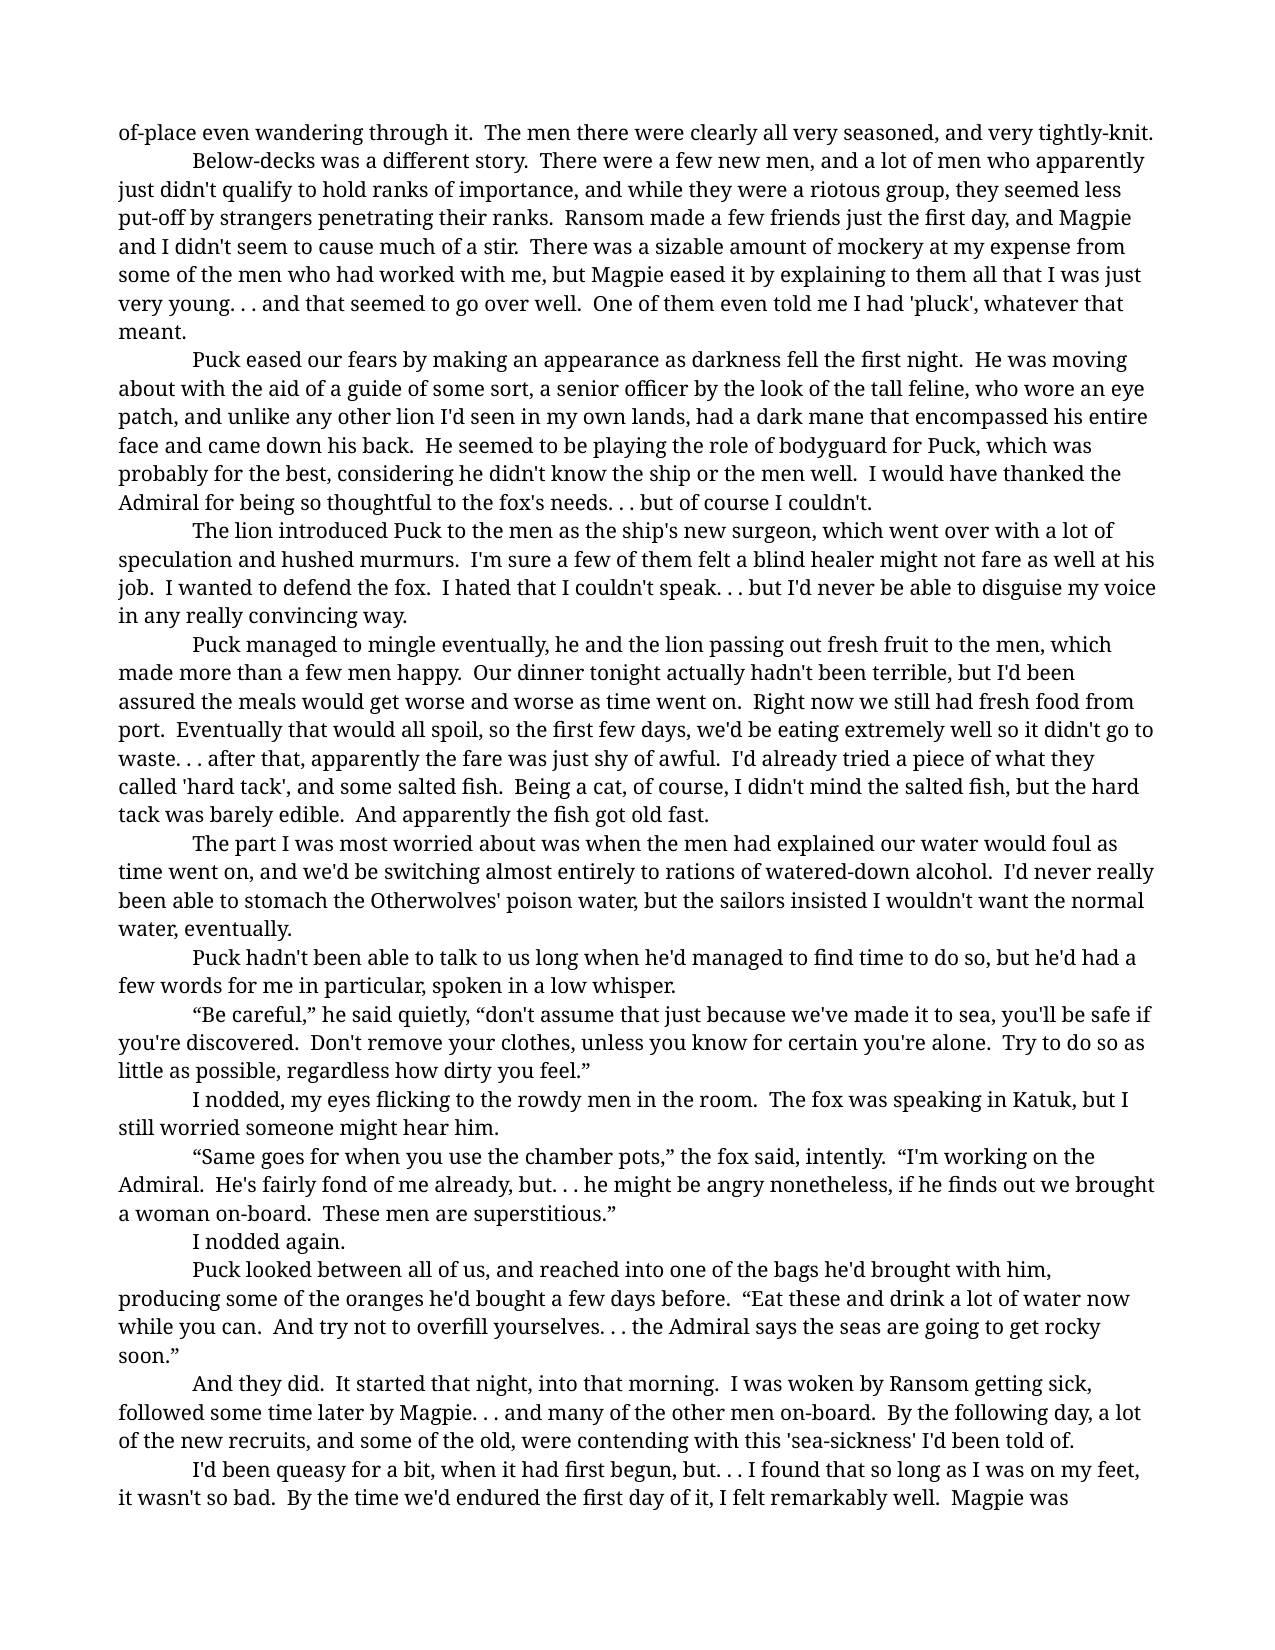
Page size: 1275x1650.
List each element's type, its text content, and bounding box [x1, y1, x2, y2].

text Puck managed to mingle eventually, he and the lion passing out fresh fruit to the men, which made more than a few men happy. Our dinner tonight actually hadn't been terrible, but I'd been assured the meals would get worse and worse as time went on. Right now we still had fresh food from port. Eventually that would all spoil, so the first few days, we'd be eating extremely well so it didn't go to waste. . . after that, apparently the fare was just shy of awful. I'd already tried a piece of what they called 'hard tack', and some salted fish. Being a cat, of course, I didn't mind the salted fish, but the hard tack was barely edible. And apparently the fish got old fast. [118, 630, 1157, 829]
text I nodded, my eyes flicking to the rowdy men in the room. The fox was speaking in Katuk, but I still worried someone might hear him. [118, 1085, 1157, 1142]
text The lion introduced Puck to the men as the ship's new surgeon, which went over with a lot of speculation and hushed murmurs. I'm sure a few of them felt a blind healer might not fare as well at his job. I wanted to defend the fox. I hated that I couldn't speak. . . but I'd never be able to disguise my voice in any really convincing way. [118, 516, 1157, 630]
text Puck eased our fears by making an appearance as darkness fell the first night. He was moving about with the aid of a guide of some sort, a senior officer by the look of the tall feline, who wore an eye patch, and unlike any other lion I'd seen in my own lands, had a dark mane that encompassed his entire face and came down his back. He seemed to be playing the role of bodyguard for Puck, which was probably for the best, considering he didn't know the ship or the men well. I would have thanked the Admiral for being so thoughtful to the fox's needs. . . but of course I couldn't. [118, 346, 1157, 516]
text The part I was most worried about was when the men had explained our water would foul as time went on, and we'd be switching almost entirely to rations of watered-down alcohol. I'd never really been able to stomach the Otherwolves' poison water, but the sailors insisted I wouldn't want the normal water, eventually. [118, 829, 1157, 943]
text of-place even wandering through it. The men there were clearly all very seasoned, and very tightly-knit. [118, 118, 1157, 147]
text “Same goes for when you use the chamber pots,” the fox said, intently. “I'm working on the Admiral. He's fairly fond of me already, but. . . he might be angry nonetheless, if he finds out we brought a woman on-board. These men are superstitious.” [118, 1142, 1157, 1227]
text Puck hadn't been able to talk to us long when he'd managed to find time to do so, but he'd had a few words for me in particular, spoken in a low whisper. [118, 943, 1157, 1000]
text “Be careful,” he said quietly, “don't assume that just because we've made it to sea, you'll be safe if you're discovered. Don't remove your clothes, unless you know for certain you're alone. Try to do so as little as possible, regardless how dirty you feel.” [118, 1000, 1157, 1085]
text Below-decks was a different story. There were a few new men, and a lot of men who apparently just didn't qualify to hold ranks of importance, and while they were a riotous group, they seemed less put-off by strangers penetrating their ranks. Ransom made a few friends just the first day, and Magpie and I didn't seem to cause much of a stir. There was a sizable amount of mockery at my expense from some of the men who had worked with me, but Magpie eased it by explaining to them all that I was just very young. . . and that seemed to go over well. One of them even told me I had 'pluck', whatever that meant. [118, 147, 1157, 346]
text I nodded again. [118, 1227, 1157, 1256]
text Puck looked between all of us, and reached into one of the bags he'd brought with him, producing some of the oranges he'd bought a few days before. “Eat these and drink a lot of water now while you can. And try not to overfill yourselves. . . the Admiral says the seas are going to get rocky soon.” [118, 1256, 1157, 1369]
text And they did. It started that night, into that morning. I was woken by Ransom getting sick, followed some time later by Magpie. . . and many of the other men on-board. By the following day, a lot of the new recruits, and some of the old, were contending with this 'sea-sickness' I'd been told of. [118, 1369, 1157, 1455]
text I'd been queasy for a bit, when it had first begun, but. . . I found that so long as I was on my feet, it wasn't so bad. By the time we'd endured the first day of it, I felt remarkably well. Magpie was [118, 1455, 1157, 1512]
